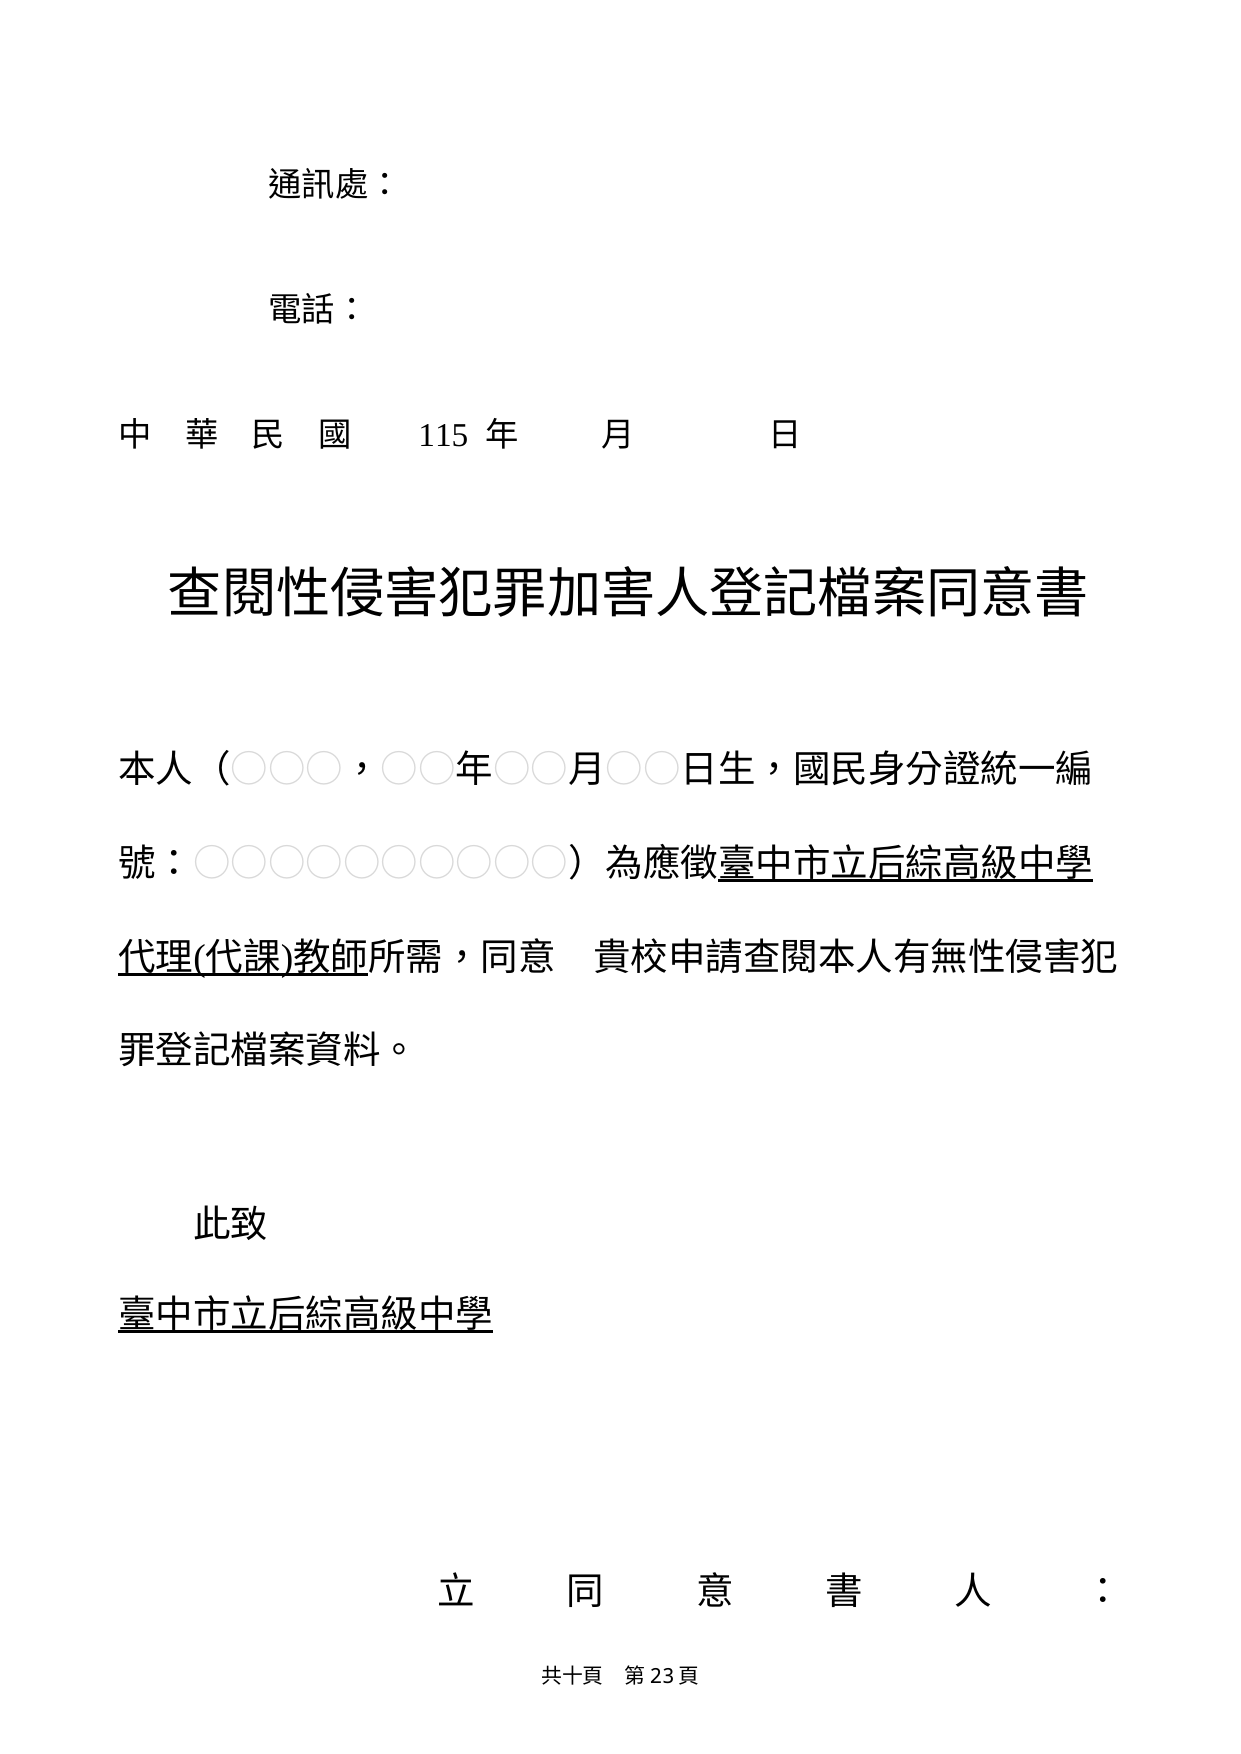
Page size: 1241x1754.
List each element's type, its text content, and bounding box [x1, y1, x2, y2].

text 立同意書人： [118, 1546, 1122, 1609]
text 電話： [118, 266, 1122, 328]
text 本人（○○○，○○年○○月○○日生，國民身分證統一編號：○○○○○○○○○○）為應徵臺中市立后綜高級中學代理(代課)教師所需，同意 貴校申請查閱本人有無性侵害犯罪登記檔案資料。 [118, 724, 1122, 1068]
text 臺中市立后綜高級中學 [118, 1269, 1122, 1332]
text 通訊處： [118, 141, 1122, 203]
text 中 華 民 國 115 年 月 日 [118, 391, 1122, 453]
text 此致 [118, 1179, 1122, 1242]
text 查閱性侵害犯罪加害人登記檔案同意書 [118, 516, 1138, 641]
